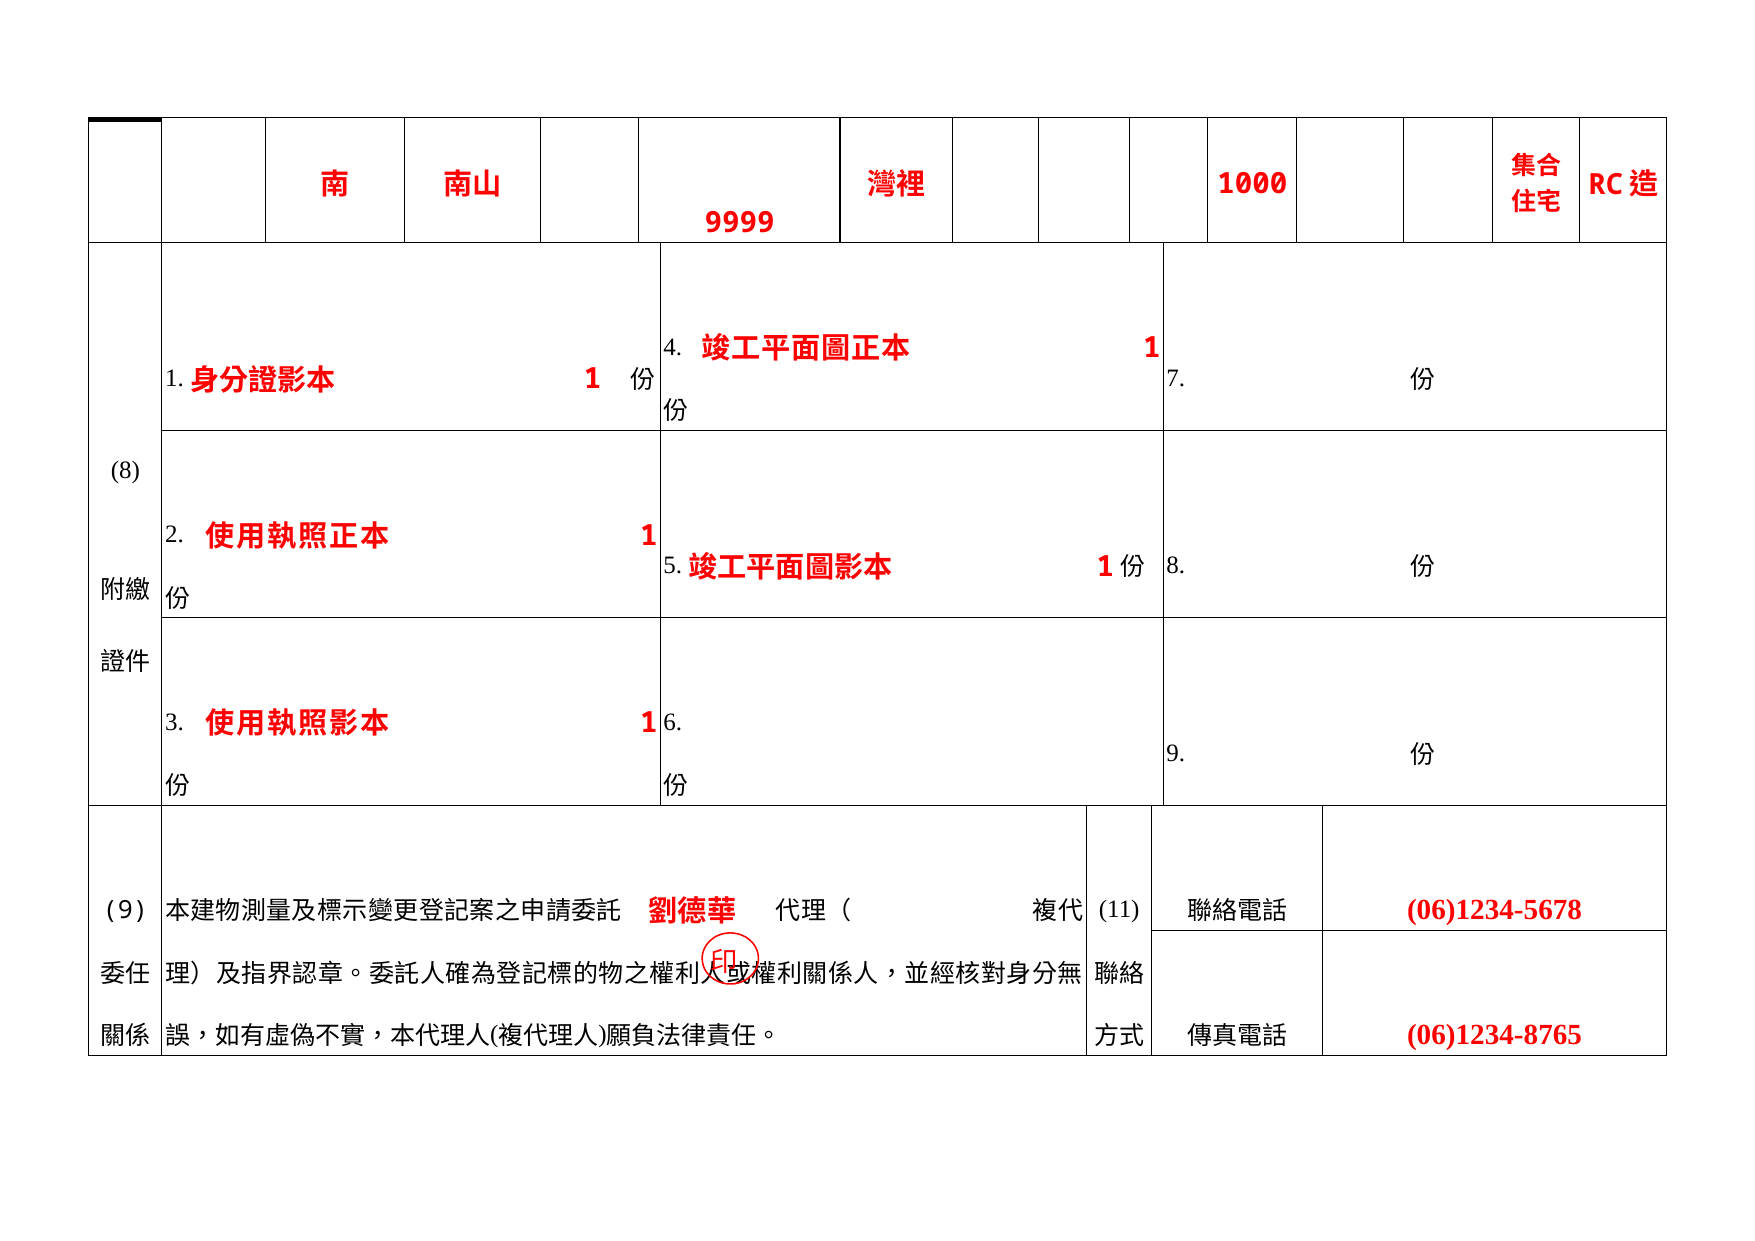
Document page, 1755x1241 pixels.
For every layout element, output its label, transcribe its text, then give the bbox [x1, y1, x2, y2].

table_cell (06)1234-8765 [1323, 931, 1666, 1054]
table_cell 9999 [639, 118, 839, 242]
table_cell 2. 使用執照正本 1 份 [162, 431, 660, 617]
table_cell 灣裡 [841, 118, 952, 242]
table_cell 傳真電話 [1152, 931, 1322, 1054]
table_cell [162, 118, 265, 242]
table_cell (11) 聯絡方式 [1087, 806, 1151, 1054]
table_cell 8. 份 [1164, 431, 1666, 617]
table_cell 南 [266, 118, 404, 242]
table_cell 1000 [1208, 118, 1296, 242]
table_cell RC造 [1580, 118, 1666, 242]
table_cell 1. 身分證影本 1 份 [162, 243, 660, 429]
table_cell 9. 份 [1164, 618, 1666, 804]
table_cell (06)1234-5678 [1323, 806, 1666, 929]
table_cell [89, 122, 161, 242]
table_cell [1297, 118, 1403, 242]
table_cell [541, 118, 638, 242]
table_cell 6. 份 [661, 618, 1163, 804]
table_cell [953, 118, 1038, 242]
table_cell (8) 附繳 證件 [89, 243, 161, 804]
table_cell 聯絡電話 [1152, 806, 1322, 929]
table_cell 3. 使用執照影本 1 份 [162, 618, 660, 804]
table_cell 本建物測量及標示變更登記案之申請委託 劉德華 代理（ 複代理）及指界認章。委託人確為登記標的物之權利人或權利關係人，並經核對身分無誤，如有虛偽不實，本代理人(複代理人)願負法律責任。 [162, 806, 1086, 1054]
table_cell 4. 竣工平面圖正本 1份 [661, 243, 1163, 429]
table_cell [1039, 118, 1129, 242]
table_cell [1130, 118, 1207, 242]
table_cell [1404, 118, 1492, 242]
table_cell 5. 竣工平面圖影本 1份 [661, 431, 1163, 617]
table_cell 7. 份 [1164, 243, 1666, 429]
table_cell 集合 住宅 [1493, 118, 1579, 242]
table_cell (9) 委任 關係 [89, 806, 161, 1054]
table_cell 南山 [405, 118, 540, 242]
